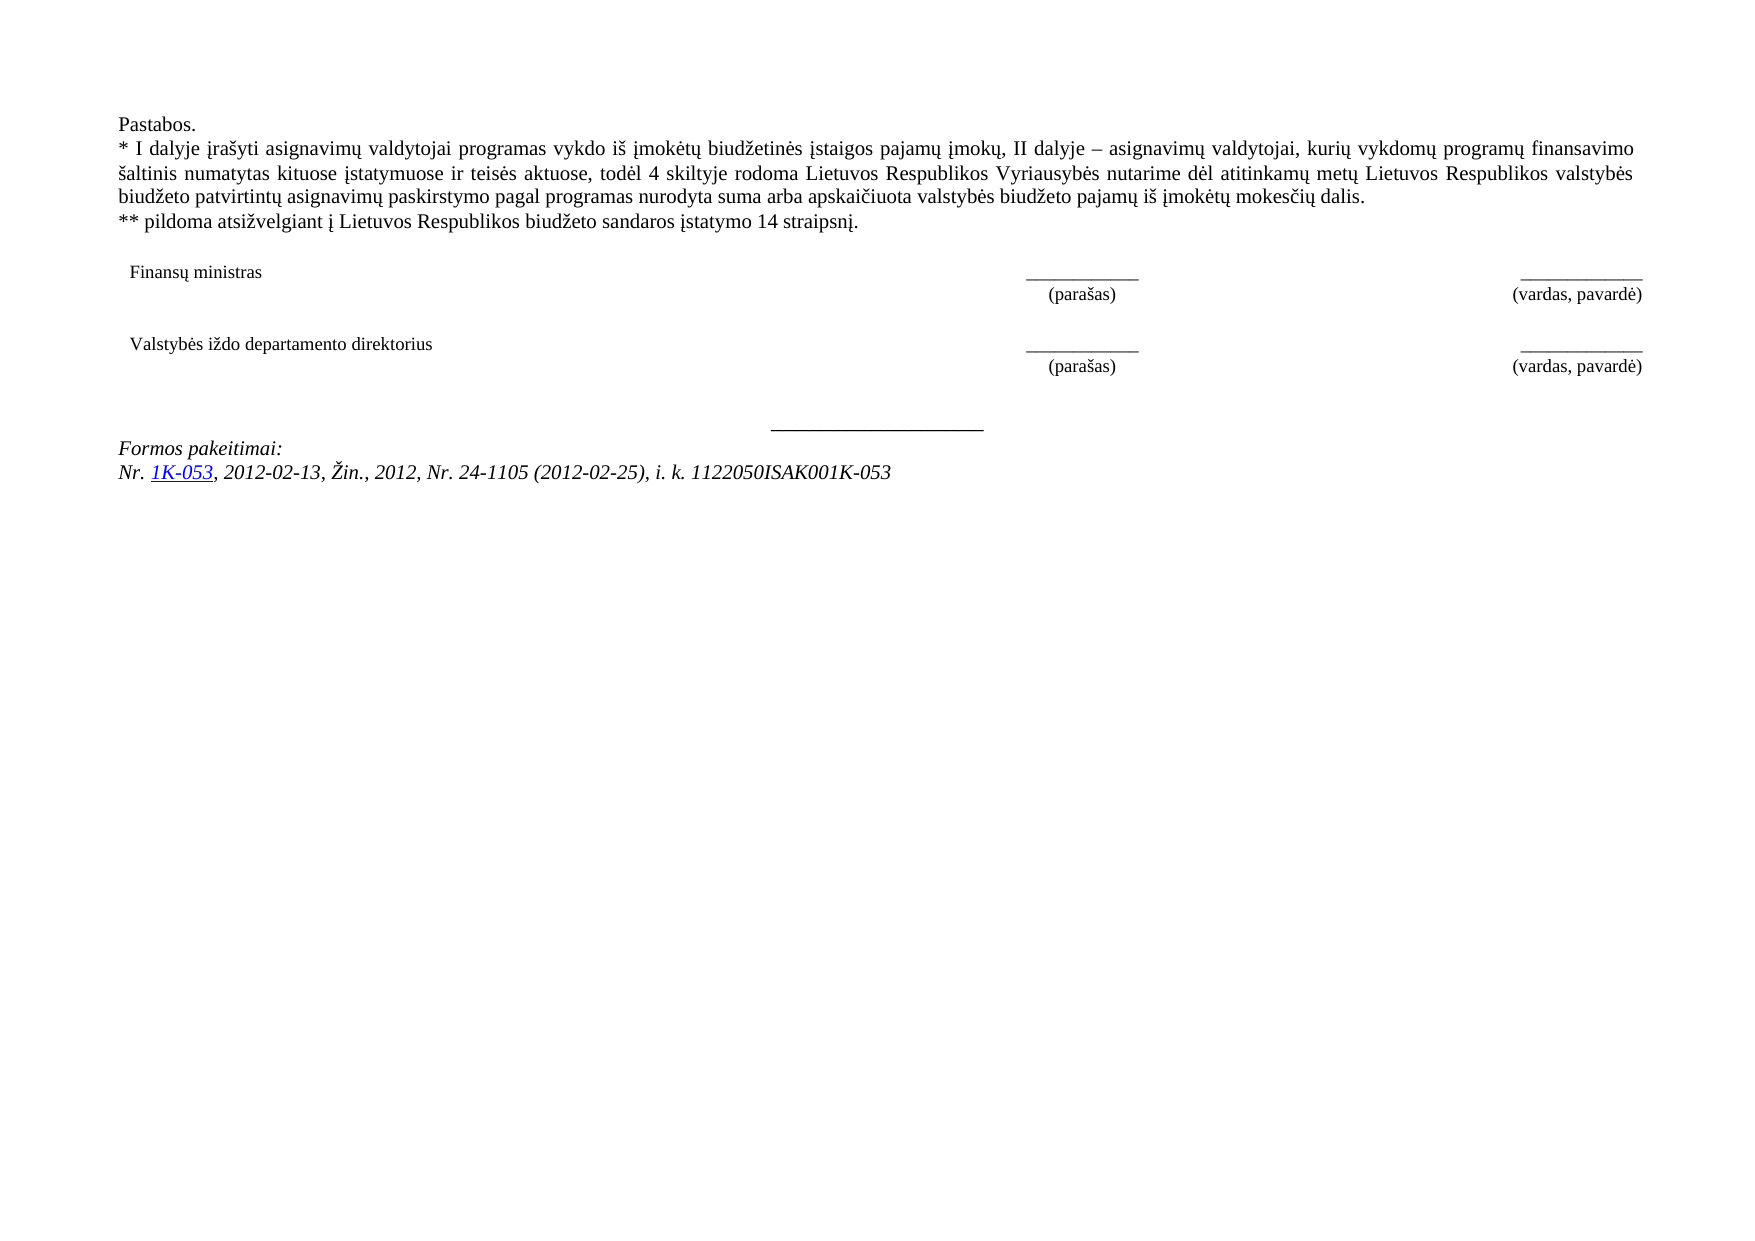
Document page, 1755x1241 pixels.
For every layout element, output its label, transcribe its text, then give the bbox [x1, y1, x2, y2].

table_header Valstybės iždo departamento direktorius [118, 333, 844, 376]
text Nr. 1K-053, 2012-02-13, Žin., 2012, Nr. 24-1105 (2012-02-25), i. k. 1122050ISAK001K-053 [118, 460, 1636, 484]
text Formos pakeitimai: [118, 436, 1636, 460]
table_header ____________ (parašas) [844, 261, 1320, 304]
text ** pildoma atsižvelgiant į Lietuvos Respublikos biudžeto sandaros įstatymo 14 straipsnį. [118, 208, 1636, 233]
table_header _____________ (vardas, pavardė) [1320, 261, 1653, 304]
table_header Finansų ministras [118, 261, 844, 304]
text _________________ [118, 405, 1636, 434]
table_header ____________ (parašas) [844, 333, 1320, 376]
text Pastabos. [118, 112, 1636, 136]
table_header _____________ (vardas, pavardė) [1320, 333, 1653, 376]
text * I dalyje įrašyti asignavimų valdytojai programas vykdo iš įmokėtų biudžetinės įstaigos pajamų įmokų, II dalyje – asignavimų valdytojai, kurių vykdomų programų finansavimo šaltinis numatytas kituose įstatymuose ir teisės aktuose, todėl 4 skiltyje rodoma Lietuvos Respublikos Vyriausybės nutarime dėl atitinkamų metų Lietuvos Respublikos valstybės biudžeto patvirtintų asignavimų paskirstymo pagal programas nurodyta suma arba apskaičiuota valstybės biudžeto pajamų iš įmokėtų mokesčių dalis. [118, 136, 1636, 208]
